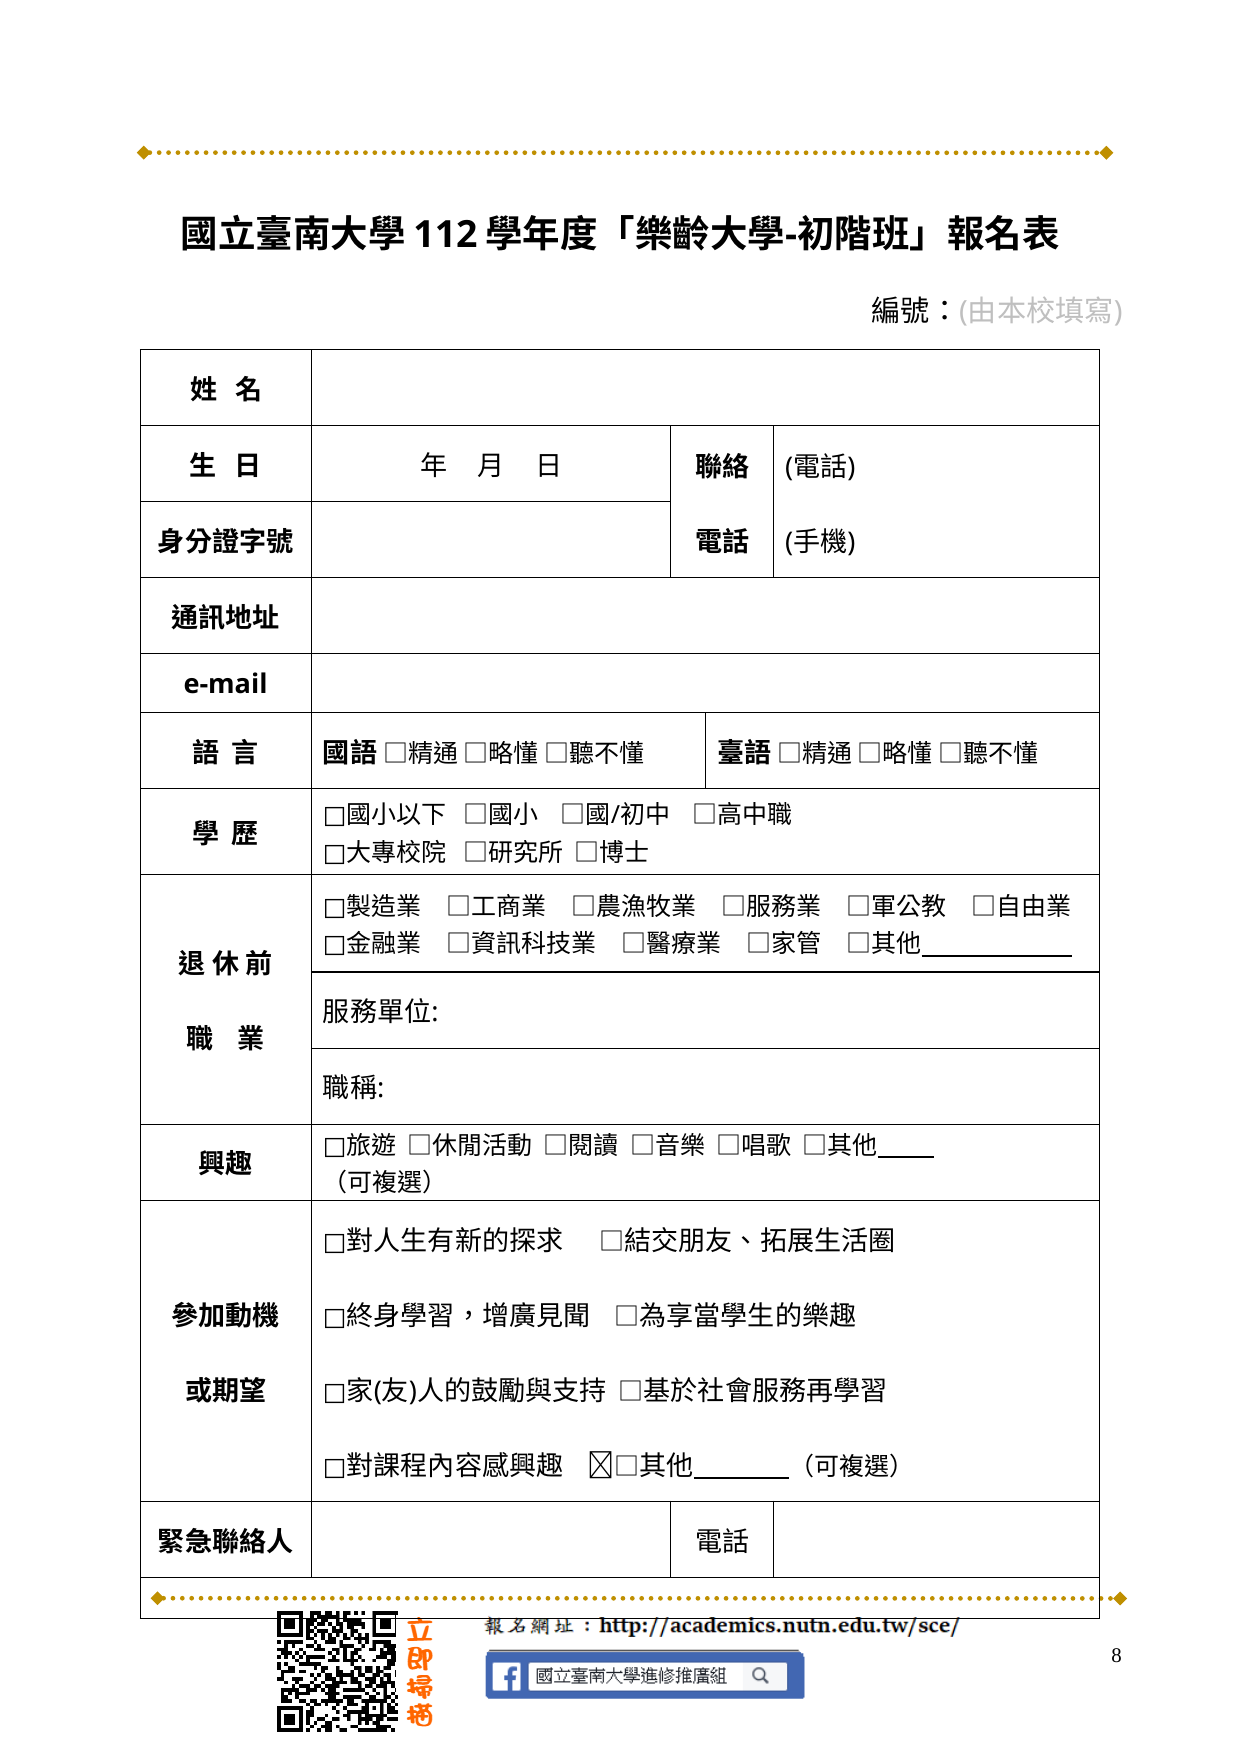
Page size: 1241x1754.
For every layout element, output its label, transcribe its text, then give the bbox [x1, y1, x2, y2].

table_cell 興趣 [141, 1125, 311, 1199]
table_cell 臺語 □精通 □略懂 □聽不懂 [706, 713, 1099, 788]
picture [480, 1619, 968, 1707]
table_cell 身分證字號 [141, 502, 311, 577]
table_cell 聯絡電話 [671, 426, 773, 577]
picture [272, 1619, 440, 1736]
table_cell [312, 578, 1099, 653]
text 國立臺南大學112學年度「樂齡大學-初階班」報名表 [118, 194, 1122, 269]
table_cell 通訊地址 [141, 578, 311, 653]
table_cell 年 月 日 [312, 426, 670, 501]
table_header 姓 名 [141, 350, 311, 425]
table_cell 參加動機 或期望 [141, 1201, 311, 1501]
table_cell [141, 1578, 1099, 1618]
table_cell [312, 654, 1099, 712]
table_cell [312, 1502, 670, 1577]
table_cell □旅遊 □休閒活動 □閱讀 □音樂 □唱歌 □其他 （可複選） [312, 1125, 1099, 1199]
table_cell 職稱: [312, 1049, 1099, 1123]
table_cell 退 休 前 職 業 [141, 875, 311, 1123]
table_cell 語 言 [141, 713, 311, 788]
table_cell 生 日 [141, 426, 311, 501]
table_header [312, 350, 1099, 425]
table_cell 服務單位: [312, 973, 1099, 1047]
table_cell □國小以下 □國小 □國/初中 □高中職 □大專校院 □研究所 □博士 [312, 789, 1099, 873]
table_cell □對人生有新的探求 □結交朋友、拓展生活圈 □終身學習，增廣見聞 □為享當學生的樂趣 □家(友)人的鼓勵與支持 □基於社會服務再學習 □對課程內容感興趣 □其他 （可複選） [312, 1201, 1099, 1501]
table_cell 緊急聯絡人 [141, 1502, 311, 1577]
table_cell 國語 □精通 □略懂 □聽不懂 [312, 713, 705, 788]
table_cell [312, 502, 670, 577]
text 編號：(由本校填寫) [74, 288, 1122, 330]
table_cell [774, 1502, 1099, 1577]
table_cell (電話) (手機) [774, 426, 1099, 577]
table_cell □製造業 □工商業 □農漁牧業 □服務業 □軍公教 □自由業 □金融業 □資訊科技業 □醫療業 □家管 □其他 [312, 875, 1099, 971]
table_cell 電話 [671, 1502, 773, 1577]
table_cell e-mail [141, 654, 311, 712]
table_cell 學 歷 [141, 789, 311, 873]
